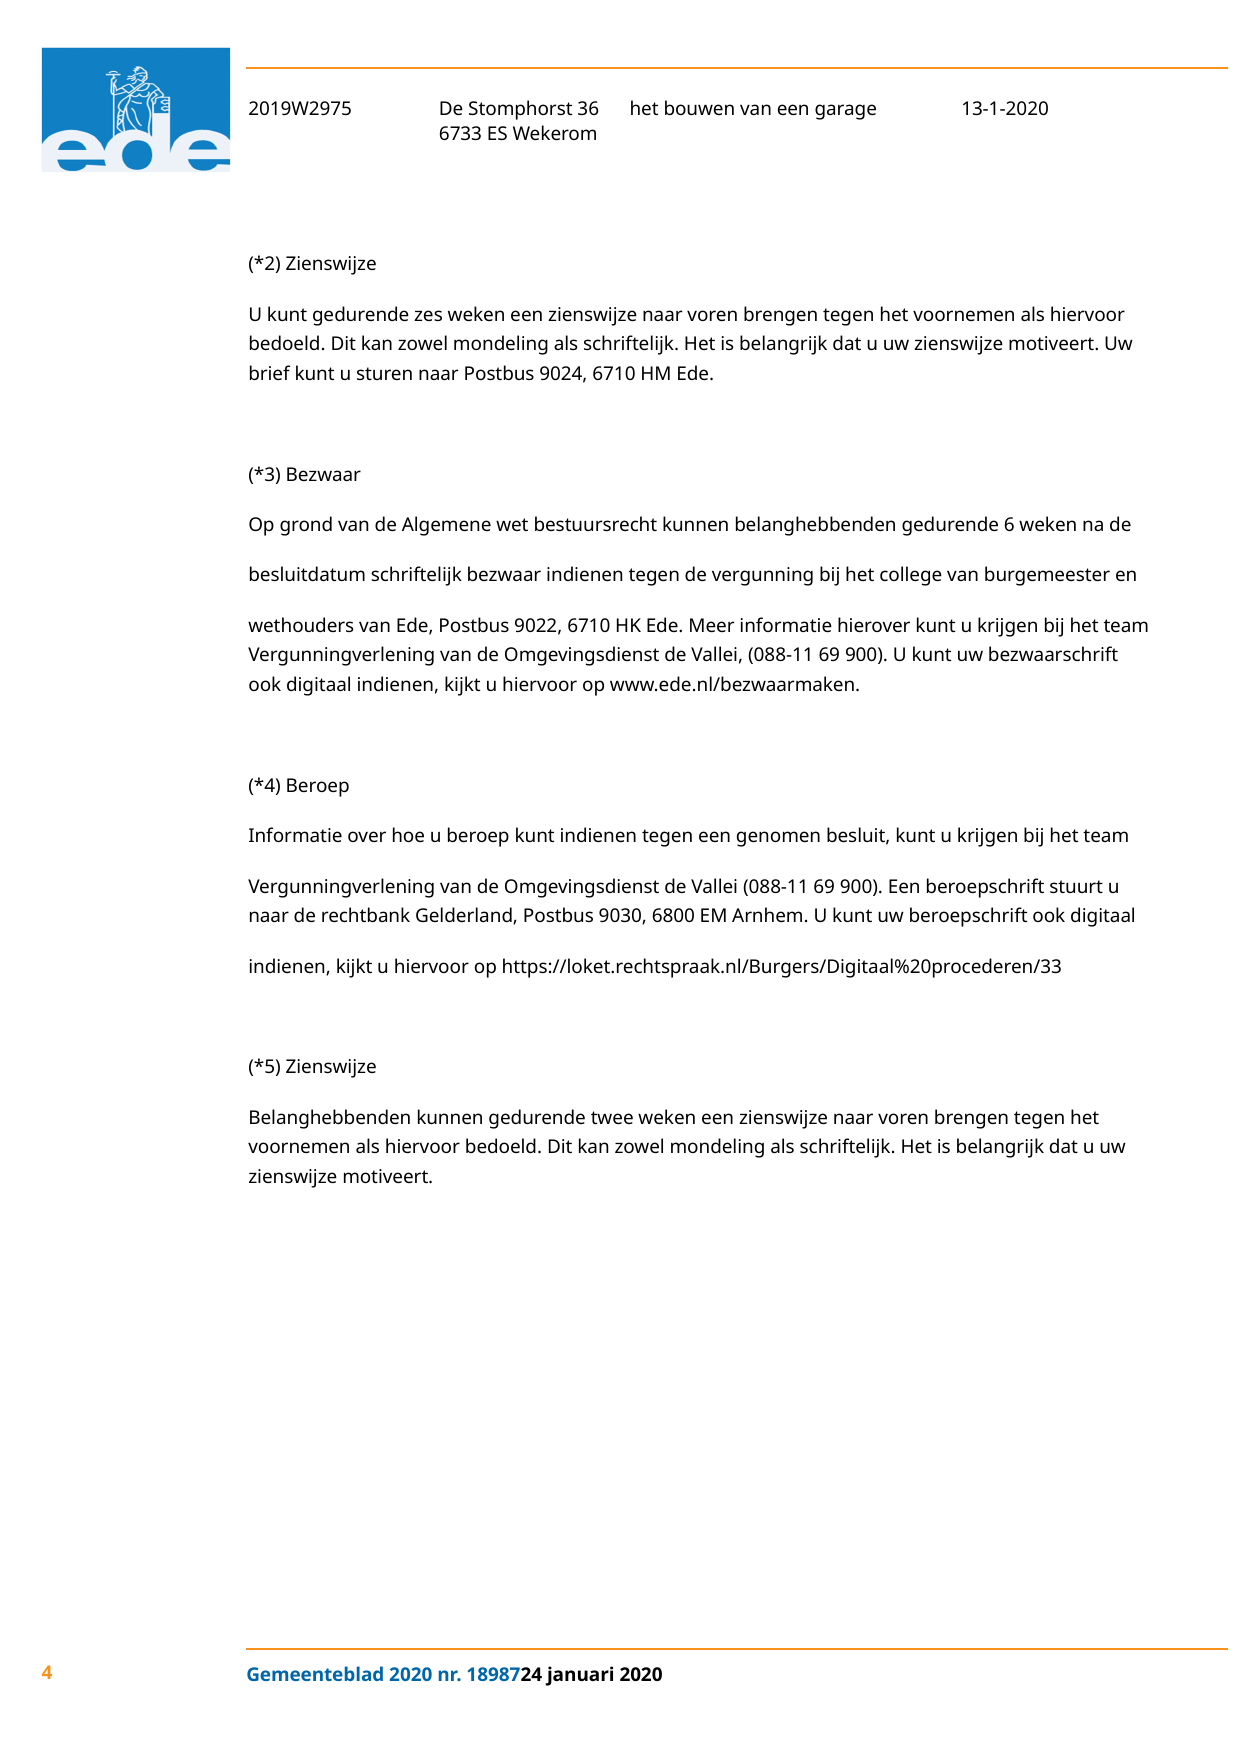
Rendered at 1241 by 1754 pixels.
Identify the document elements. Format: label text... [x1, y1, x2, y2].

text U kunt gedurende zes weken een zienswijze naar voren brengen tegen het voornemen als hiervoor bedoeld. Dit kan zowel mondeling als schriftelijk. Het is belangrijk dat u uw zienswijze motiveert. Uw brief kunt u sturen naar Postbus 9024, 6710 HM Ede. [248, 301, 1152, 386]
text (*3) Bezwaar [248, 461, 1152, 486]
text (*2) Zienswijze [248, 250, 1152, 276]
text (*4) Beroep [248, 772, 1152, 798]
text Belanghebbenden kunnen gedurende twee weken een zienswijze naar voren brengen tegen het voornemen als hiervoor bedoeld. Dit kan zowel mondeling als schriftelijk. Het is belangrijk dat u uw zienswijze motiveert. [248, 1104, 1152, 1189]
table_cell [629, 121, 961, 146]
text besluitdatum schriftelijk bezwaar indienen tegen de vergunning bij het college van burgemeester en [248, 562, 1152, 587]
text Vergunningverlening van de Omgevingsdienst de Vallei (088-11 69 900). Een beroepschrift stuurt u naar de rechtbank Gelderland, Postbus 9030, 6800 EM Arnhem. U kunt uw beroepschrift ook digitaal [248, 873, 1152, 928]
table_cell De Stomphorst 36 [439, 95, 629, 121]
table_cell 13-1-2020 [961, 95, 1152, 121]
text (*5) Zienswijze [248, 1054, 1152, 1079]
text wethouders van Ede, Postbus 9022, 6710 HK Ede. Meer informatie hierover kunt u krijgen bij het team Vergunningverlening van de Omgevingsdienst de Vallei, (088-11 69 900). U kunt uw bezwaarschrift ook digitaal indienen, kijkt u hiervoor op www.ede.nl/bezwaarmaken. [248, 612, 1152, 697]
table_cell [961, 121, 1152, 146]
table_cell [248, 121, 439, 146]
table_cell 2019W2975 [248, 95, 439, 121]
table_cell het bouwen van een garage [629, 95, 961, 121]
text Op grond van de Algemene wet bestuursrecht kunnen belanghebbenden gedurende 6 weken na de [248, 511, 1152, 537]
text Informatie over hoe u beroep kunt indienen tegen een genomen besluit, kunt u krijgen bij het team [248, 822, 1152, 848]
text indienen, kijkt u hiervoor op https://loket.rechtspraak.nl/Burgers/Digitaal%20procederen/33 [248, 953, 1152, 978]
picture [41, 47, 231, 172]
table_cell 6733 ES Wekerom [439, 121, 629, 146]
